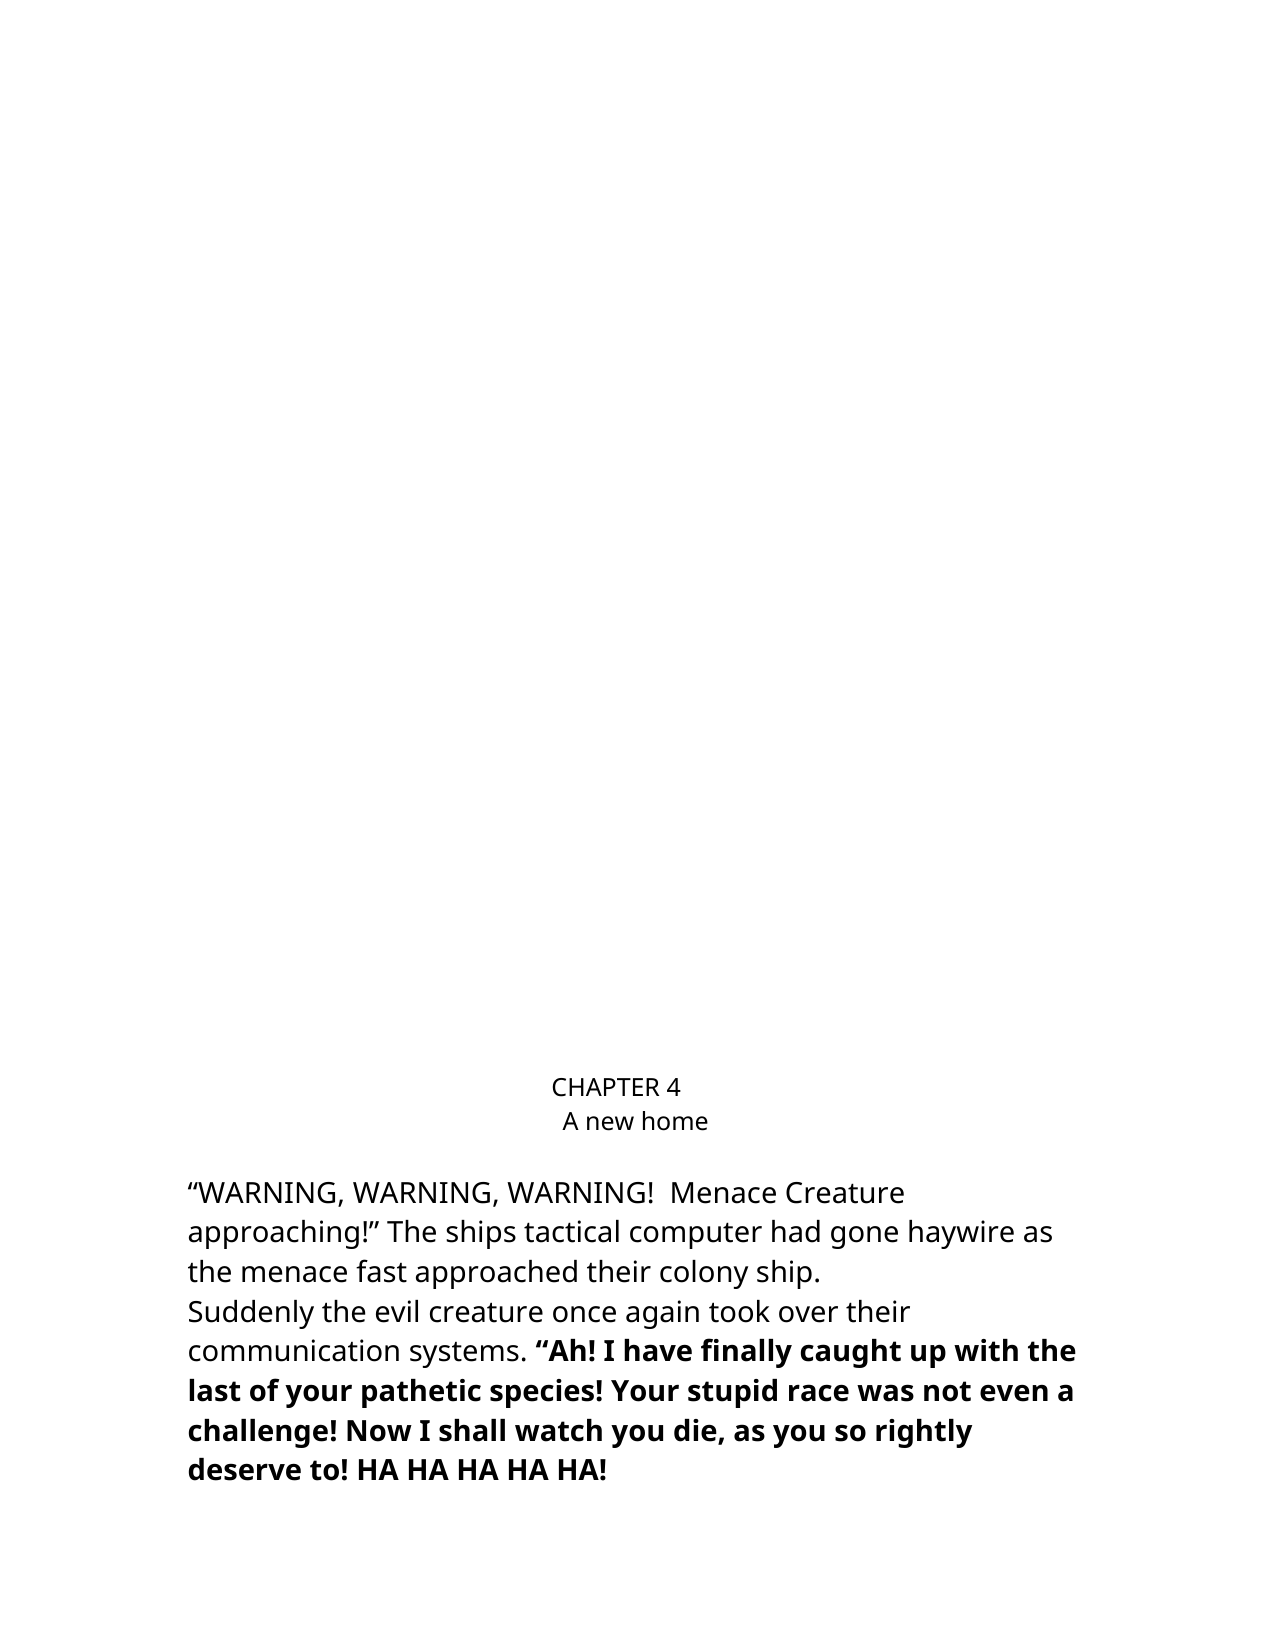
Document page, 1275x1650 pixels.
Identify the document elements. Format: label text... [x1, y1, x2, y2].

text CHAPTER 4 [187, 1070, 1087, 1104]
text Suddenly the evil creature once again took over their communication systems. “Ah! I have finally caught up with the last of your pathetic species! Your stupid race was not even a challenge! Now I shall watch you die, as you so rightly deserve to! HA HA HA HA HA! [187, 1291, 1087, 1489]
text “WARNING, WARNING, WARNING! Menace Creature approaching!” The ships tactical computer had gone haywire as the menace fast approached their colony ship. [187, 1172, 1087, 1291]
text A new home [187, 1104, 1087, 1138]
